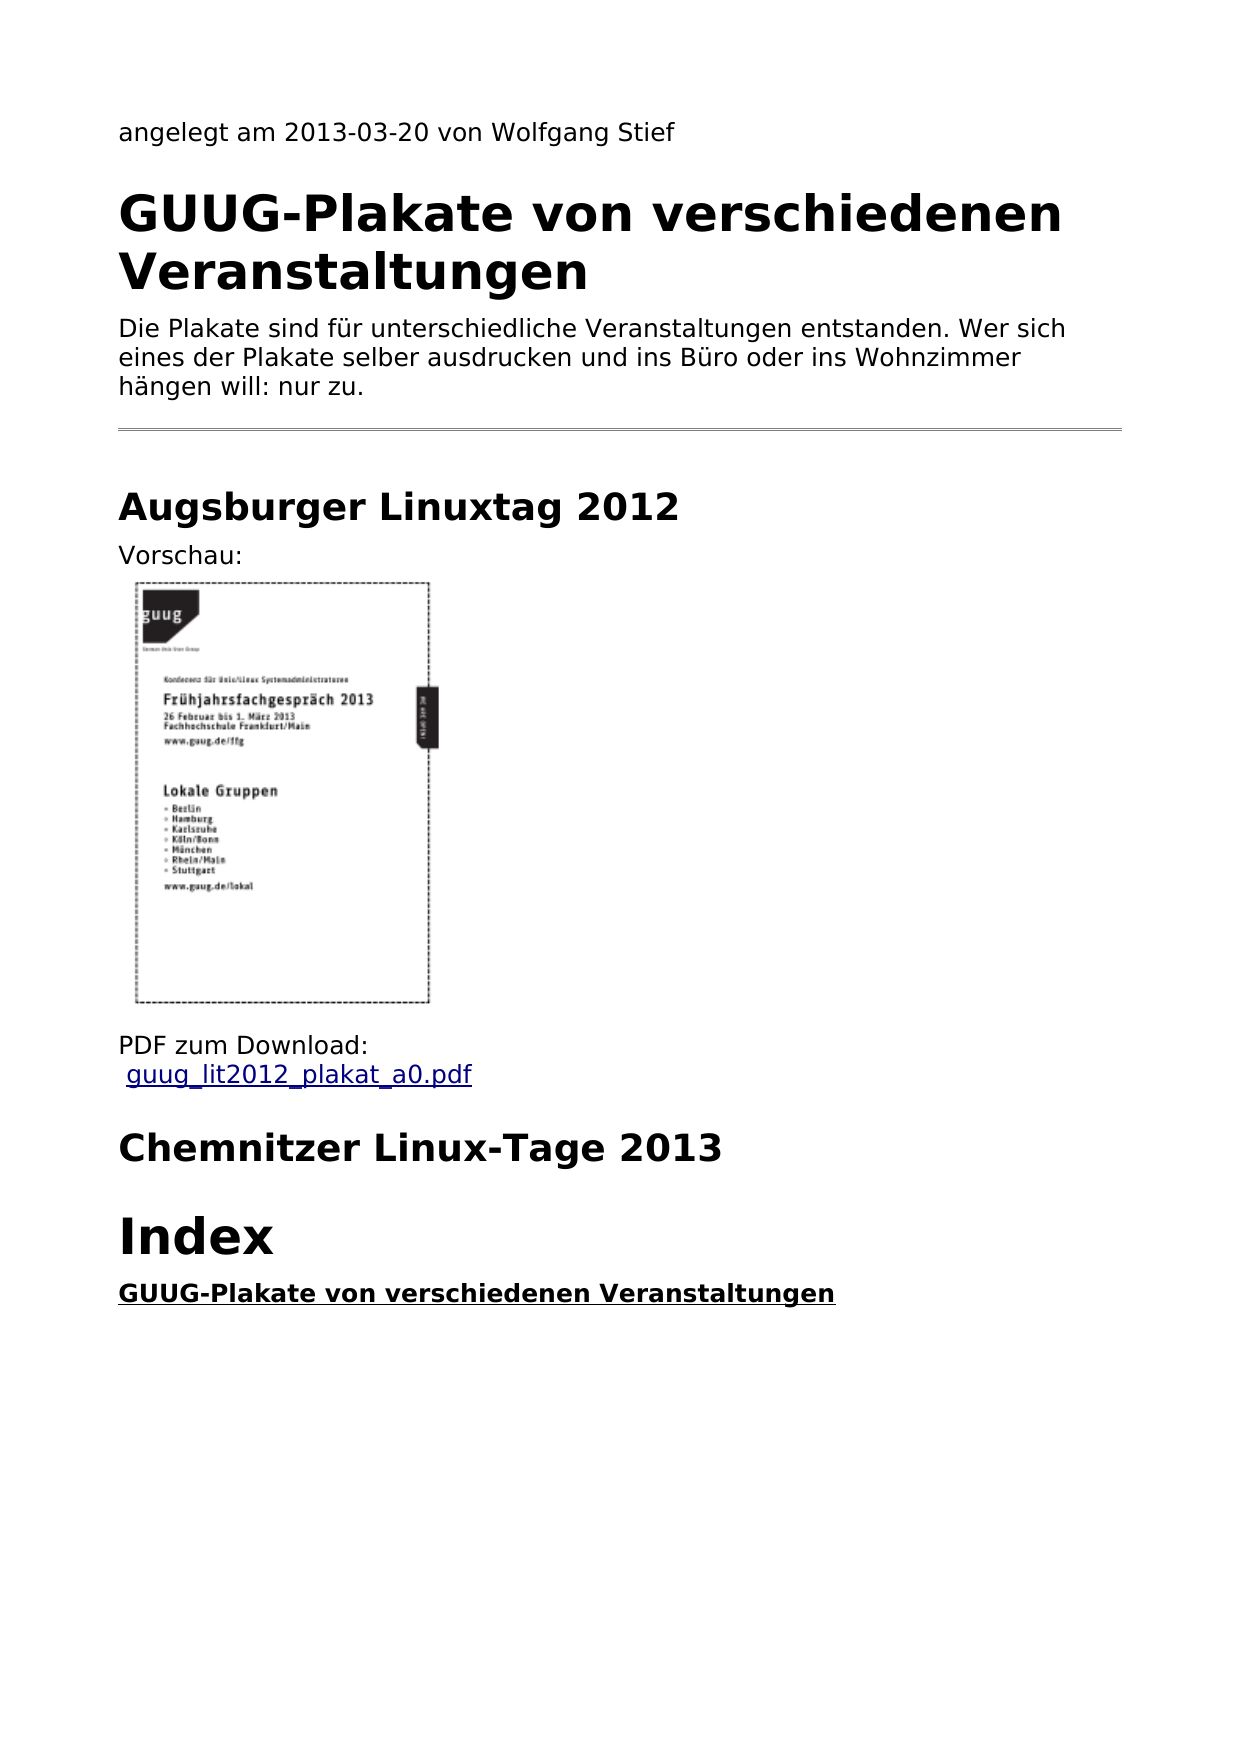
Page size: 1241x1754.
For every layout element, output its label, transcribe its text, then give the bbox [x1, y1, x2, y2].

subtitle Augsburger Linuxtag 2012 [118, 485, 1122, 529]
text GUUG-Plakate von verschiedenen Veranstaltungen [118, 1279, 1122, 1308]
text Die Plakate sind für unterschiedliche Veranstaltungen entstanden. Wer sich eines der Plakate selber ausdrucken und ins Büro oder ins Wohnzimmer hängen will: nur zu. [118, 314, 1122, 401]
subtitle Index [118, 1208, 1122, 1266]
text angelegt am 2013-03-20 von Wolfgang Stief [118, 118, 1122, 147]
subtitle Chemnitzer Linux-Tage 2013 [118, 1127, 1122, 1171]
picture [126, 570, 439, 1013]
text PDF zum Download: guug_lit2012_plakat_a0.pdf [118, 1031, 1122, 1089]
text Vorschau: [118, 541, 1122, 1018]
subtitle GUUG-Plakate von verschiedenen Veranstaltungen [118, 185, 1122, 301]
